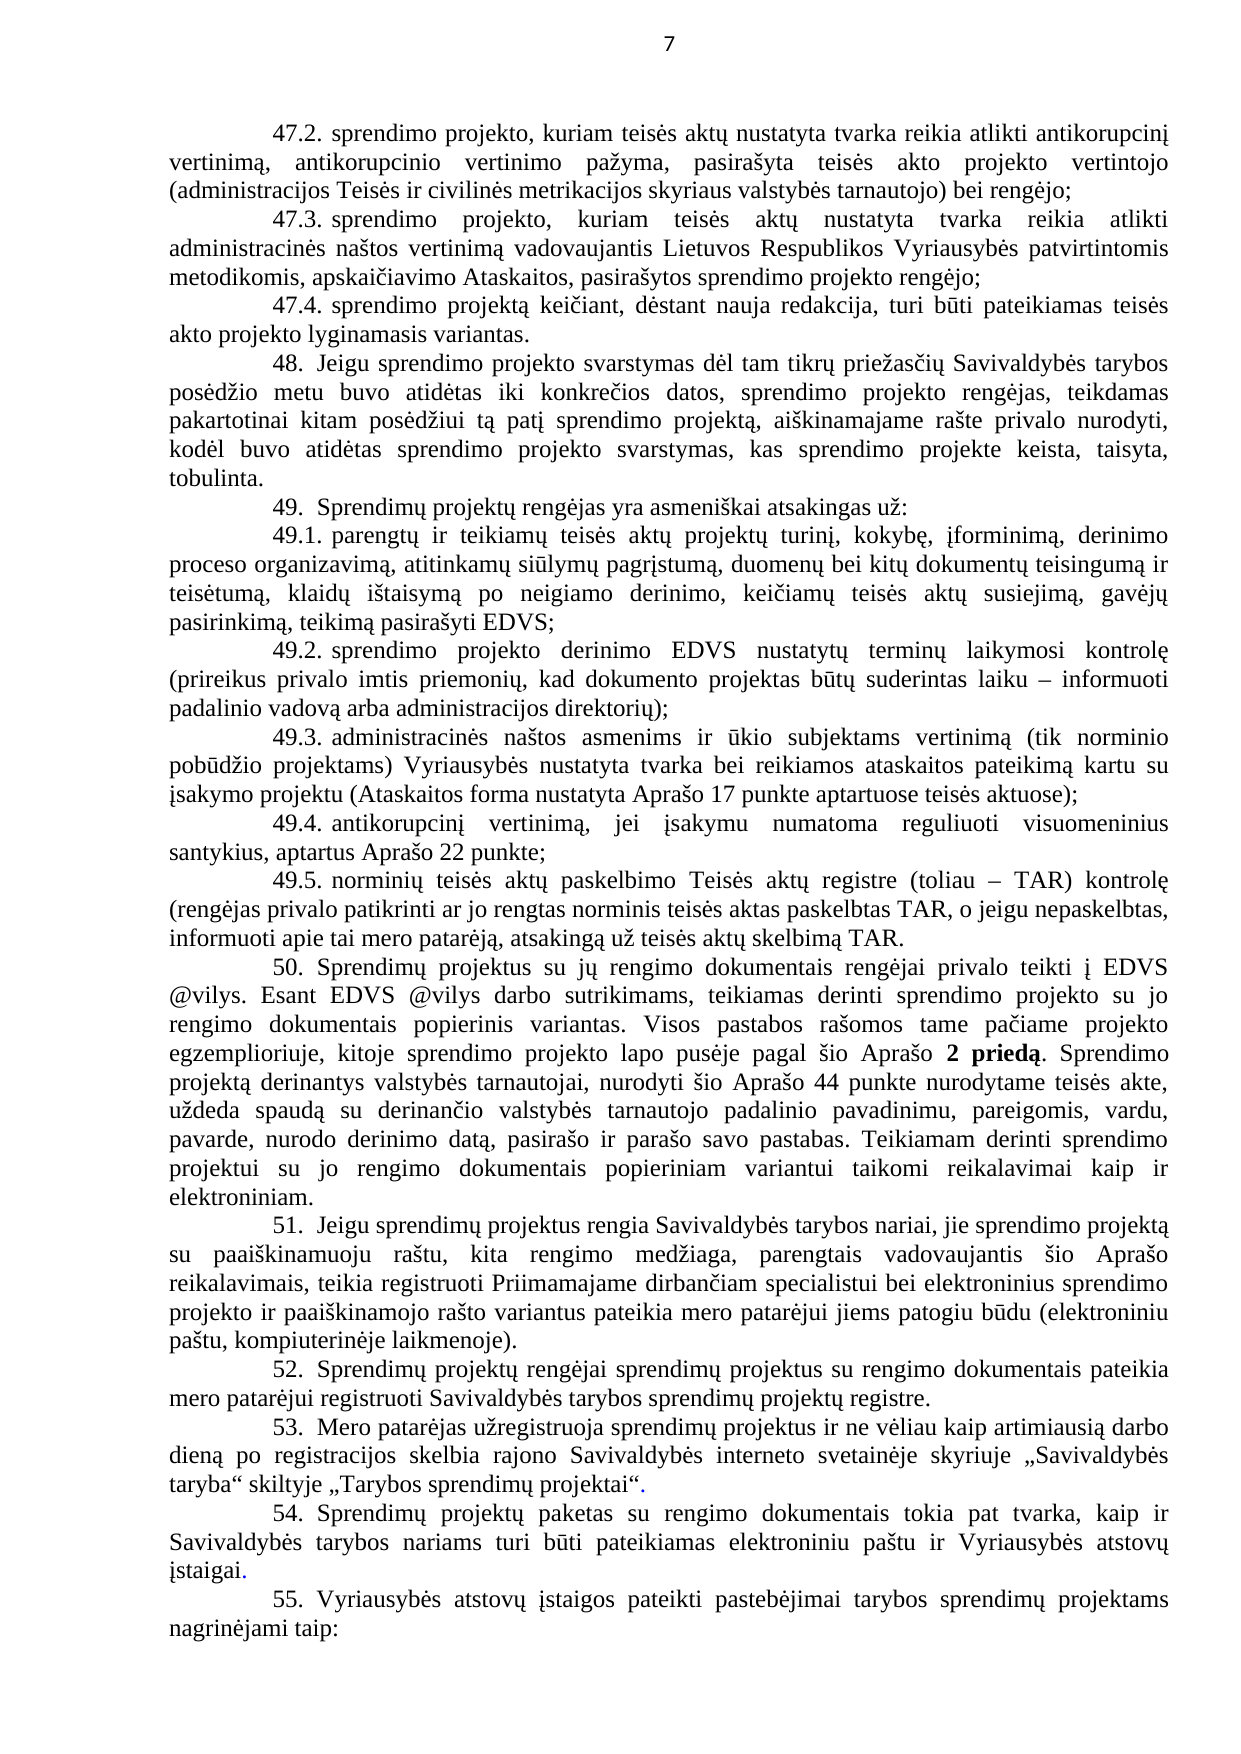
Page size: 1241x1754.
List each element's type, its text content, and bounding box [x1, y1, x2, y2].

text 53. Mero patarėjas užregistruoja sprendimų projektus ir ne vėliau kaip artimiausią darbo dieną po registracijos skelbia rajono Savivaldybės interneto svetainėje skyriuje „Savivaldybės taryba“ skiltyje „Tarybos sprendimų projektai“. [169, 1412, 1169, 1498]
text 55. Vyriausybės atstovų įstaigos pateikti pastebėjimai tarybos sprendimų projektams nagrinėjami taip: [169, 1584, 1169, 1642]
text 47.3. sprendimo projekto, kuriam teisės aktų nustatyta tvarka reikia atlikti administracinės naštos vertinimą vadovaujantis Lietuvos Respublikos Vyriausybės patvirtintomis metodikomis, apskaičiavimo Ataskaitos, pasirašytos sprendimo projekto rengėjo; [169, 204, 1169, 291]
text 49. Sprendimų projektų rengėjas yra asmeniškai atsakingas už: [169, 492, 1169, 521]
text 50. Sprendimų projektus su jų rengimo dokumentais rengėjai privalo teikti į EDVS @vilys. Esant EDVS @vilys darbo sutrikimams, teikiamas derinti sprendimo projekto su jo rengimo dokumentais popierinis variantas. Visos pastabos rašomos tame pačiame projekto egzemplioriuje, kitoje sprendimo projekto lapo pusėje pagal šio Aprašo 2 priedą. Sprendimo projektą derinantys valstybės tarnautojai, nurodyti šio Aprašo 44 punkte nurodytame teisės akte, uždeda spaudą su derinančio valstybės tarnautojo padalinio pavadinimu, pareigomis, vardu, pavarde, nurodo derinimo datą, pasirašo ir parašo savo pastabas. Teikiamam derinti sprendimo projektui su jo rengimo dokumentais popieriniam variantui taikomi reikalavimai kaip ir elektroniniam. [169, 952, 1169, 1211]
text 49.2. sprendimo projekto derinimo EDVS nustatytų terminų laikymosi kontrolę (prireikus privalo imtis priemonių, kad dokumento projektas būtų suderintas laiku – informuoti padalinio vadovą arba administracijos direktorių); [169, 636, 1169, 722]
text 49.5. norminių teisės aktų paskelbimo Teisės aktų registre (toliau – TAR) kontrolę (rengėjas privalo patikrinti ar jo rengtas norminis teisės aktas paskelbtas TAR, o jeigu nepaskelbtas, informuoti apie tai mero patarėją, atsakingą už teisės aktų skelbimą TAR. [169, 866, 1169, 952]
text 49.1. parengtų ir teikiamų teisės aktų projektų turinį, kokybę, įforminimą, derinimo proceso organizavimą, atitinkamų siūlymų pagrįstumą, duomenų bei kitų dokumentų teisingumą ir teisėtumą, klaidų ištaisymą po neigiamo derinimo, keičiamų teisės aktų susiejimą, gavėjų pasirinkimą, teikimą pasirašyti EDVS; [169, 521, 1169, 636]
text 48. Jeigu sprendimo projekto svarstymas dėl tam tikrų priežasčių Savivaldybės tarybos posėdžio metu buvo atidėtas iki konkrečios datos, sprendimo projekto rengėjas, teikdamas pakartotinai kitam posėdžiui tą patį sprendimo projektą, aiškinamajame rašte privalo nurodyti, kodėl buvo atidėtas sprendimo projekto svarstymas, kas sprendimo projekte keista, taisyta, tobulinta. [169, 348, 1169, 492]
text 54. Sprendimų projektų paketas su rengimo dokumentais tokia pat tvarka, kaip ir Savivaldybės tarybos nariams turi būti pateikiamas elektroniniu paštu ir Vyriausybės atstovų įstaigai. [169, 1498, 1169, 1584]
text 51. Jeigu sprendimų projektus rengia Savivaldybės tarybos nariai, jie sprendimo projektą su paaiškinamuoju raštu, kita rengimo medžiaga, parengtais vadovaujantis šio Aprašo reikalavimais, teikia registruoti Priimamajame dirbančiam specialistui bei elektroninius sprendimo projekto ir paaiškinamojo rašto variantus pateikia mero patarėjui jiems patogiu būdu (elektroniniu paštu, kompiuterinėje laikmenoje). [169, 1211, 1169, 1354]
text 49.4. antikorupcinį vertinimą, jei įsakymu numatoma reguliuoti visuomeninius santykius, aptartus Aprašo 22 punkte; [169, 808, 1169, 866]
text 47.4. sprendimo projektą keičiant, dėstant nauja redakcija, turi būti pateikiamas teisės akto projekto lyginamasis variantas. [169, 291, 1169, 348]
text 47.2. sprendimo projekto, kuriam teisės aktų nustatyta tvarka reikia atlikti antikorupcinį vertinimą, antikorupcinio vertinimo pažyma, pasirašyta teisės akto projekto vertintojo (administracijos Teisės ir civilinės metrikacijos skyriaus valstybės tarnautojo) bei rengėjo; [169, 118, 1169, 204]
text 49.3. administracinės naštos asmenims ir ūkio subjektams vertinimą (tik norminio pobūdžio projektams) Vyriausybės nustatyta tvarka bei reikiamos ataskaitos pateikimą kartu su įsakymo projektu (Ataskaitos forma nustatyta Aprašo 17 punkte aptartuose teisės aktuose); [169, 722, 1169, 808]
text 52. Sprendimų projektų rengėjai sprendimų projektus su rengimo dokumentais pateikia mero patarėjui registruoti Savivaldybės tarybos sprendimų projektų registre. [169, 1354, 1169, 1412]
